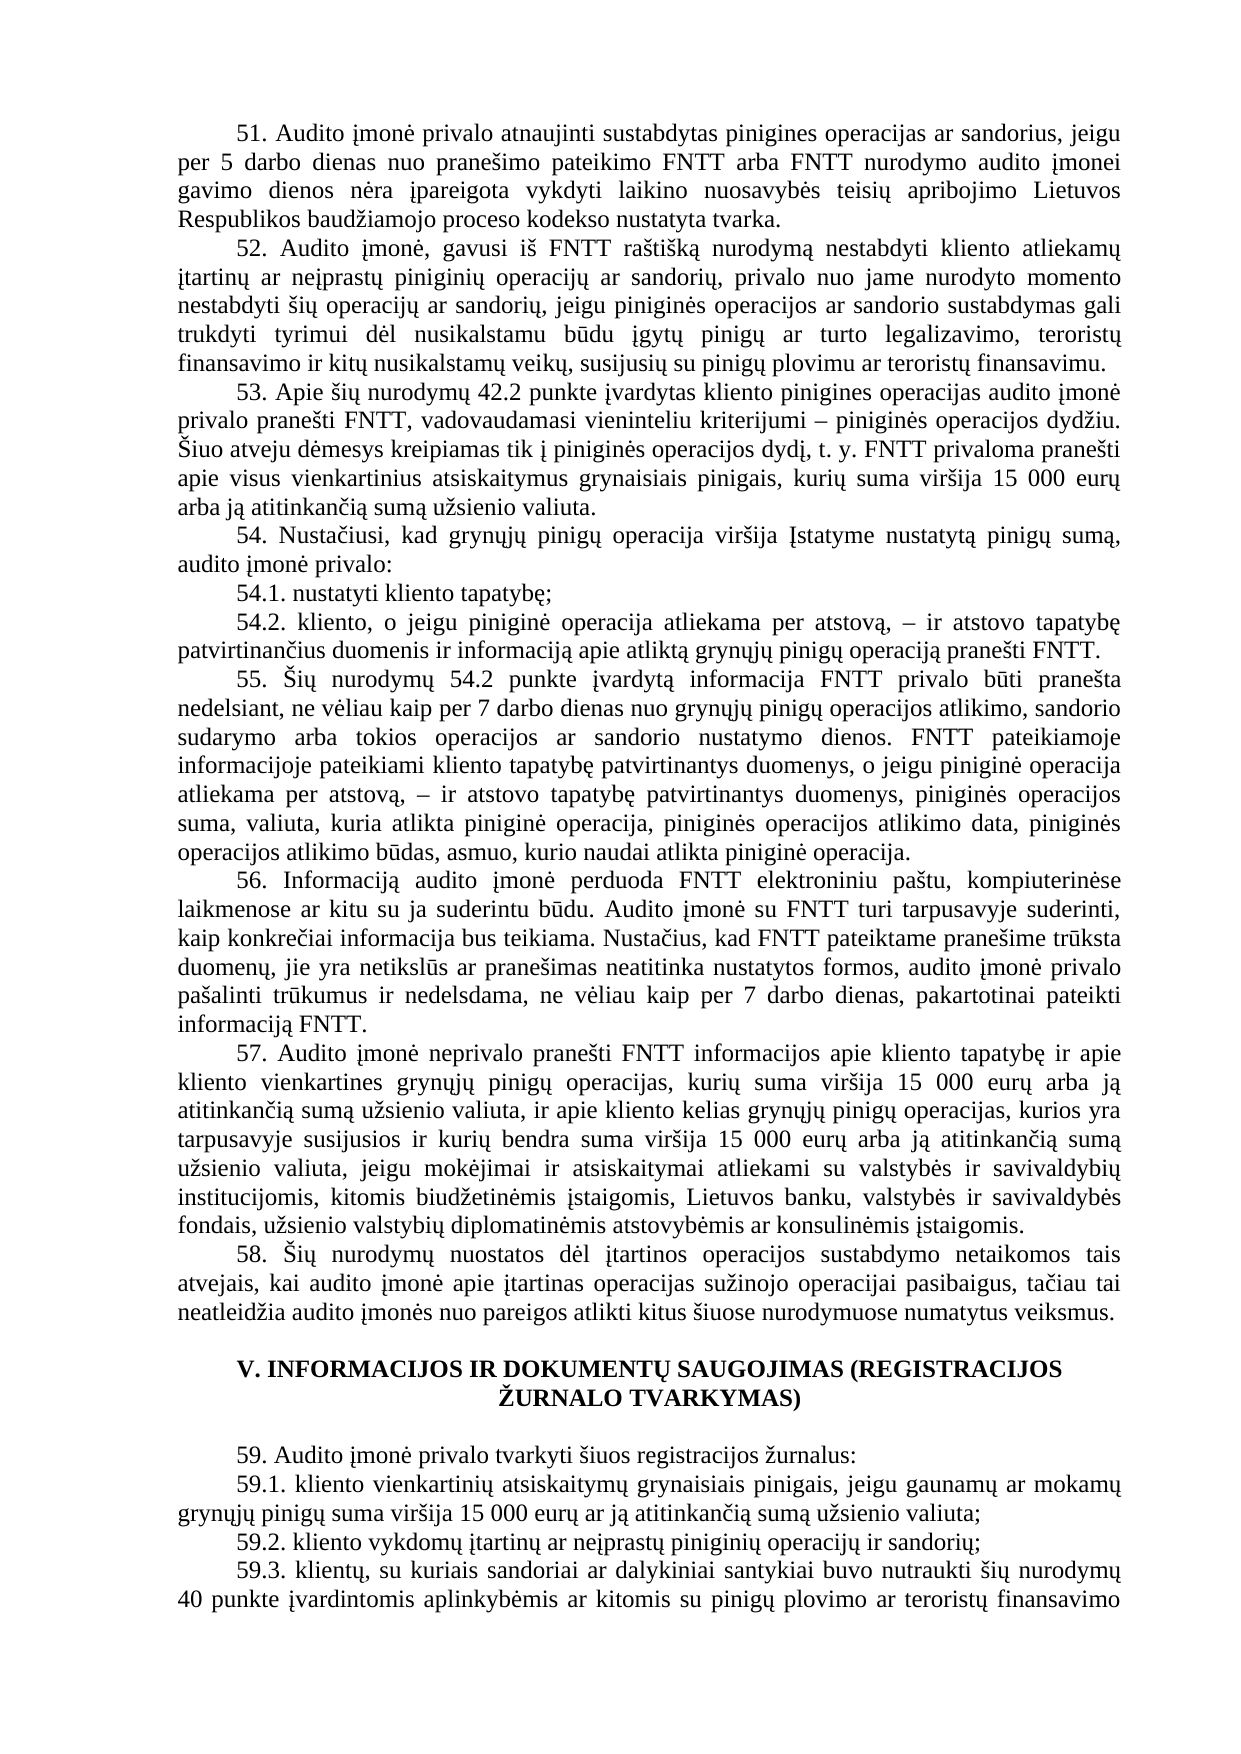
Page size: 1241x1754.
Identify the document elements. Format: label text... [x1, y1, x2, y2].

text 52. Audito įmonė, gavusi iš FNTT raštišką nurodymą nestabdyti kliento atliekamų įtartinų ar neįprastų piniginių operacijų ar sandorių, privalo nuo jame nurodyto momento nestabdyti šių operacijų ar sandorių, jeigu piniginės operacijos ar sandorio sustabdymas gali trukdyti tyrimui dėl nusikalstamu būdu įgytų pinigų ar turto legalizavimo, teroristų finansavimo ir kitų nusikalstamų veikų, susijusių su pinigų plovimu ar teroristų finansavimu. [177, 233, 1122, 377]
text 54.1. nustatyti kliento tapatybę; [177, 578, 1122, 607]
text 54. Nustačiusi, kad grynųjų pinigų operacija viršija Įstatyme nustatytą pinigų sumą, audito įmonė privalo: [177, 521, 1122, 578]
text 59.1. kliento vienkartinių atsiskaitymų grynaisiais pinigais, jeigu gaunamų ar mokamų grynųjų pinigų suma viršija 15 000 eurų ar ją atitinkančią sumą užsienio valiuta; [177, 1469, 1122, 1527]
text 59. Audito įmonė privalo tvarkyti šiuos registracijos žurnalus: [177, 1441, 1122, 1469]
text 53. Apie šių nurodymų 42.2 punkte įvardytas kliento pinigines operacijas audito įmonė privalo pranešti FNTT, vadovaudamasi vieninteliu kriterijumi – piniginės operacijos dydžiu. Šiuo atveju dėmesys kreipiamas tik į piniginės operacijos dydį, t. y. FNTT privaloma pranešti apie visus vienkartinius atsiskaitymus grynaisiais pinigais, kurių suma viršija 15 000 eurų arba ją atitinkančią sumą užsienio valiuta. [177, 377, 1122, 521]
text 59.2. kliento vykdomų įtartinų ar neįprastų piniginių operacijų ir sandorių; [177, 1527, 1122, 1556]
text 57. Audito įmonė neprivalo pranešti FNTT informacijos apie kliento tapatybę ir apie kliento vienkartines grynųjų pinigų operacijas, kurių suma viršija 15 000 eurų arba ją atitinkančią sumą užsienio valiuta, ir apie kliento kelias grynųjų pinigų operacijas, kurios yra tarpusavyje susijusios ir kurių bendra suma viršija 15 000 eurų arba ją atitinkančią sumą užsienio valiuta, jeigu mokėjimai ir atsiskaitymai atliekami su valstybės ir savivaldybių institucijomis, kitomis biudžetinėmis įstaigomis, Lietuvos banku, valstybės ir savivaldybės fondais, užsienio valstybių diplomatinėmis atstovybėmis ar konsulinėmis įstaigomis. [177, 1038, 1122, 1239]
text 55. Šių nurodymų 54.2 punkte įvardytą informacija FNTT privalo būti pranešta nedelsiant, ne vėliau kaip per 7 darbo dienas nuo grynųjų pinigų operacijos atlikimo, sandorio sudarymo arba tokios operacijos ar sandorio nustatymo dienos. FNTT pateikiamoje informacijoje pateikiami kliento tapatybę patvirtinantys duomenys, o jeigu piniginė operacija atliekama per atstovą, – ir atstovo tapatybę patvirtinantys duomenys, piniginės operacijos suma, valiuta, kuria atlikta piniginė operacija, piniginės operacijos atlikimo data, piniginės operacijos atlikimo būdas, asmuo, kurio naudai atlikta piniginė operacija. [177, 664, 1122, 866]
text 56. Informaciją audito įmonė perduoda FNTT elektroniniu paštu, kompiuterinėse laikmenose ar kitu su ja suderintu būdu. Audito įmonė su FNTT turi tarpusavyje suderinti, kaip konkrečiai informacija bus teikiama. Nustačius, kad FNTT pateiktame pranešime trūksta duomenų, jie yra netikslūs ar pranešimas neatitinka nustatytos formos, audito įmonė privalo pašalinti trūkumus ir nedelsdama, ne vėliau kaip per 7 darbo dienas, pakartotinai pateikti informaciją FNTT. [177, 866, 1122, 1038]
text 59.3. klientų, su kuriais sandoriai ar dalykiniai santykiai buvo nutraukti šių nurodymų 40 punkte įvardintomis aplinkybėmis ar kitomis su pinigų plovimo ar teroristų finansavimo [177, 1556, 1122, 1613]
text 51. Audito įmonė privalo atnaujinti sustabdytas pinigines operacijas ar sandorius, jeigu per 5 darbo dienas nuo pranešimo pateikimo FNTT arba FNTT nurodymo audito įmonei gavimo dienos nėra įpareigota vykdyti laikino nuosavybės teisių apribojimo Lietuvos Respublikos baudžiamojo proceso kodekso nustatyta tvarka. [177, 118, 1122, 233]
text 54.2. kliento, o jeigu piniginė operacija atliekama per atstovą, – ir atstovo tapatybę patvirtinančius duomenis ir informaciją apie atliktą grynųjų pinigų operaciją pranešti FNTT. [177, 607, 1122, 664]
text 58. Šių nurodymų nuostatos dėl įtartinos operacijos sustabdymo netaikomos tais atvejais, kai audito įmonė apie įtartinas operacijas sužinojo operacijai pasibaigus, tačiau tai neatleidžia audito įmonės nuo pareigos atlikti kitus šiuose nurodymuose numatytus veiksmus. [177, 1239, 1122, 1326]
text V. Informacijos ir dokumentų saugojimas (registracijos žurnalo tvarkymas) [177, 1354, 1122, 1412]
